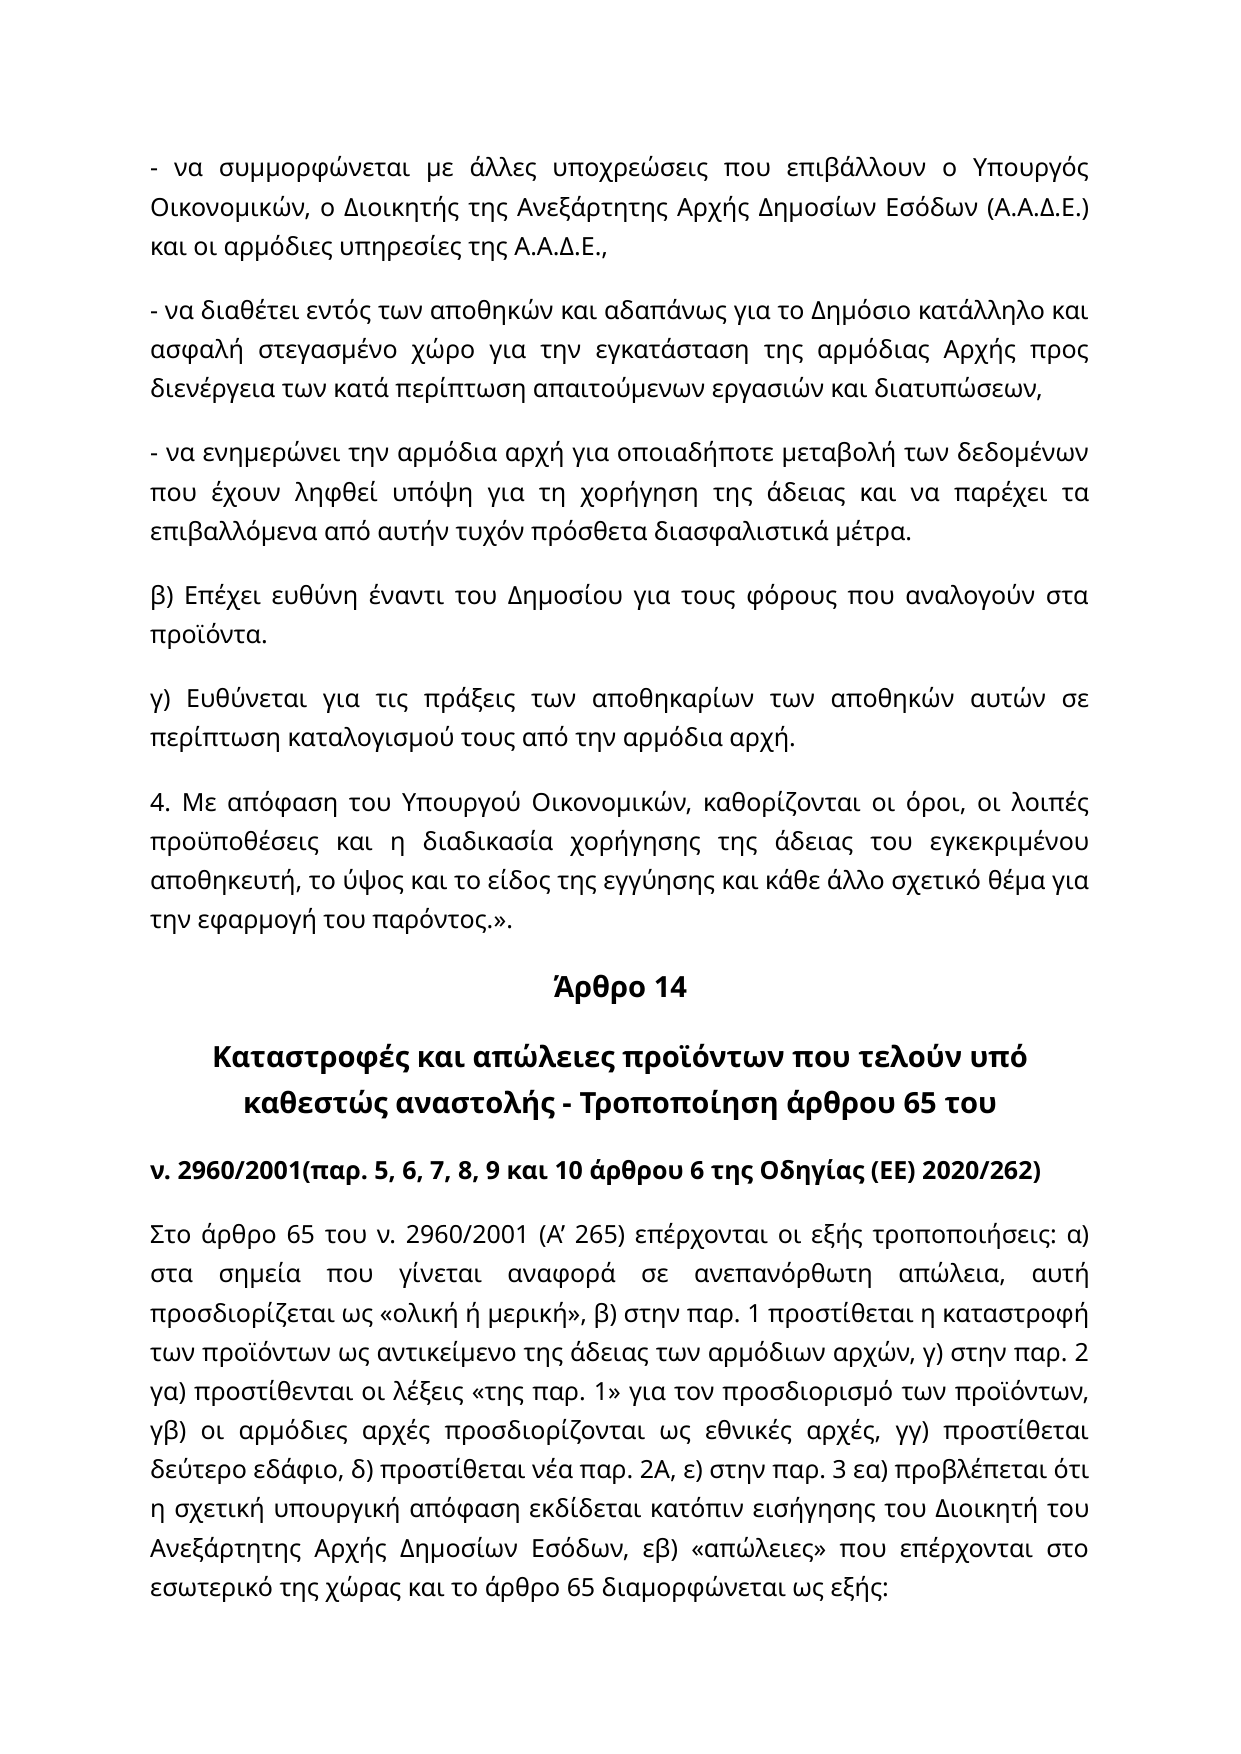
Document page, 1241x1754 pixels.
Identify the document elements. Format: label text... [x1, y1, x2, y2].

subtitle Άρθρο 14 [150, 966, 1090, 1006]
text - να συμμορφώνεται με άλλες υποχρεώσεις που επιβάλλουν ο Υπουργός Οικονομικών, ο Διοικητής της Ανεξάρτητης Αρχής Δημοσίων Εσόδων (Α.Α.Δ.Ε.) και οι αρμόδιες υπηρεσίες της Α.Α.Δ.Ε., [150, 150, 1090, 262]
text ν. 2960/2001(παρ. 5, 6, 7, 8, 9 και 10 άρθρου 6 της Οδηγίας (ΕΕ) 2020/262) [150, 1153, 1090, 1187]
text - να ενημερώνει την αρμόδια αρχή για οποιαδήποτε μεταβολή των δεδομένων που έχουν ληφθεί υπόψη για τη χορήγηση της άδειας και να παρέχει τα επιβαλλόμενα από αυτήν τυχόν πρόσθετα διασφαλιστικά μέτρα. [150, 435, 1090, 547]
text 4. Με απόφαση του Υπουργού Οικονομικών, καθορίζονται οι όροι, οι λοιπές προϋποθέσεις και η διαδικασία χορήγησης της άδειας του εγκεκριμένου αποθηκευτή, το ύψος και το είδος της εγγύησης και κάθε άλλο σχετικό θέμα για την εφαρμογή του παρόντος.». [150, 784, 1090, 936]
text - να διαθέτει εντός των αποθηκών και αδαπάνως για το Δημόσιο κατάλληλο και ασφαλή στεγασμένο χώρο για την εγκατάσταση της αρμόδιας Αρχής προς διενέργεια των κατά περίπτωση απαιτούμενων εργασιών και διατυπώσεων, [150, 292, 1090, 405]
text γ) Ευθύνεται για τις πράξεις των αποθηκαρίων των αποθηκών αυτών σε περίπτωση καταλογισμού τους από την αρμόδια αρχή. [150, 681, 1090, 754]
text Στο άρθρο 65 του ν. 2960/2001 (Α’ 265) επέρχονται οι εξής τροποποιήσεις: α) στα σημεία που γίνεται αναφορά σε ανεπανόρθωτη απώλεια, αυτή προσδιορίζεται ως «ολική ή μερική», β) στην παρ. 1 προστίθεται η καταστροφή των προϊόντων ως αντικείμενο της άδειας των αρμόδιων αρχών, γ) στην παρ. 2 γα) προστίθενται οι λέξεις «της παρ. 1» για τον προσδιορισμό των προϊόντων, γβ) οι αρμόδιες αρχές προσδιορίζονται ως εθνικές αρχές, γγ) προστίθεται δεύτερο εδάφιο, δ) προστίθεται νέα παρ. 2Α, ε) στην παρ. 3 εα) προβλέπεται ότι η σχετική υπουργική απόφαση εκδίδεται κατόπιν εισήγησης του Διοικητή του Ανεξάρτητης Αρχής Δημοσίων Εσόδων, εβ) «απώλειες» που επέρχονται στο εσωτερικό της χώρας και το άρθρο 65 διαμορφώνεται ως εξής: [150, 1217, 1090, 1603]
text β) Επέχει ευθύνη έναντι του Δημοσίου για τους φόρους που αναλογούν στα προϊόντα. [150, 577, 1090, 651]
subtitle Καταστροφές και απώλειες προϊόντων που τελούν υπό καθεστώς αναστολής - Τροποποίηση άρθρου 65 του [150, 1036, 1090, 1122]
